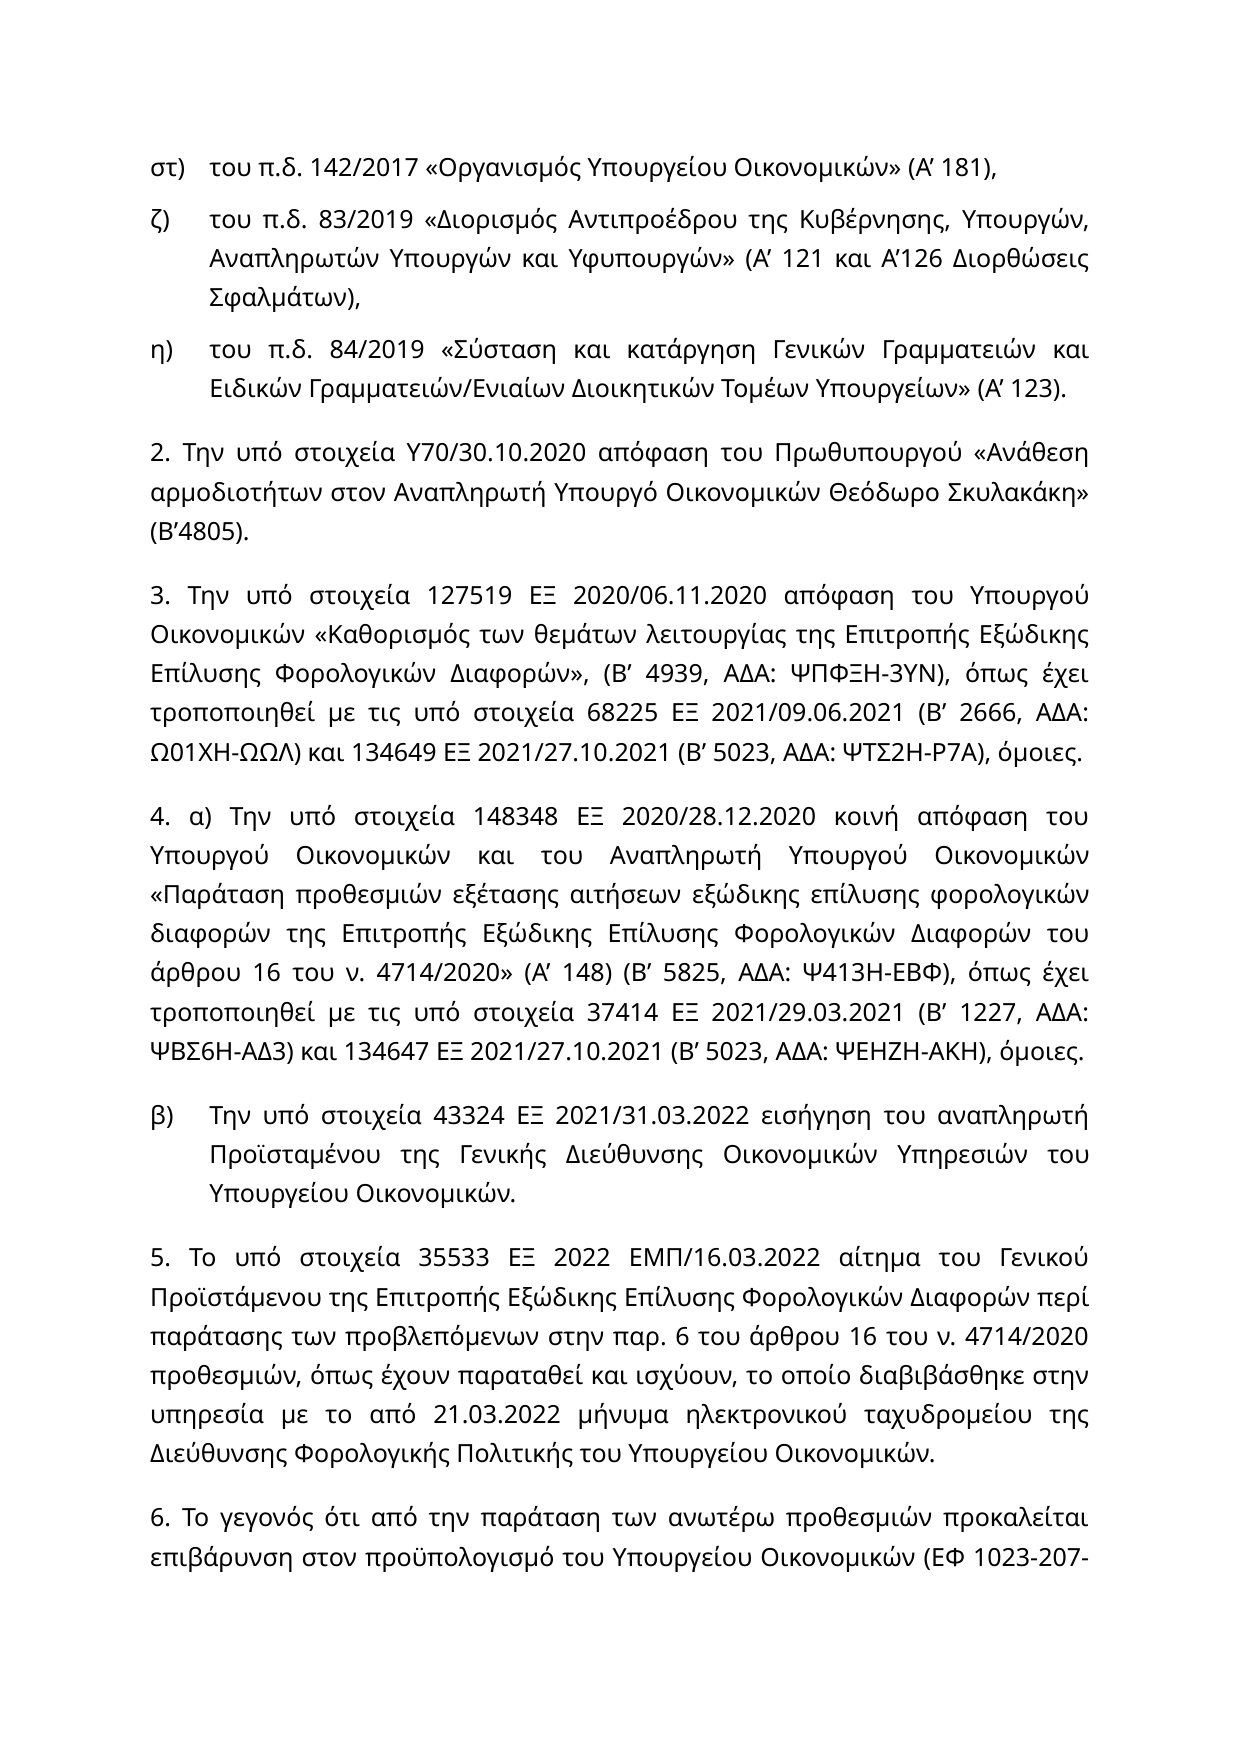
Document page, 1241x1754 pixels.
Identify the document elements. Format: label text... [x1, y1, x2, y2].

text 4. α) Την υπό στοιχεία 148348 ΕΞ 2020/28.12.2020 κοινή απόφαση του Υπουργού Οικονομικών και του Αναπληρωτή Υπουργού Οικονομικών «Παράταση προθεσμιών εξέτασης αιτήσεων εξώδικης επίλυσης φορολογικών διαφορών της Επιτροπής Εξώδικης Επίλυσης Φορολογικών Διαφορών του άρθρου 16 του ν. 4714/2020» (Α’ 148) (Β’ 5825, ΑΔΑ: Ψ413Η-ΕΒΦ), όπως έχει τροποποιηθεί με τις υπό στοιχεία 37414 ΕΞ 2021/29.03.2021 (Β’ 1227, ΑΔΑ: ΨΒΣ6Η-ΑΔ3) και 134647 ΕΞ 2021/27.10.2021 (Β’ 5023, ΑΔΑ: ΨΕΗΖΗ-ΑΚΗ), όμοιες. [150, 798, 1090, 1067]
list β) Την υπό στοιχεία 43324 ΕΞ 2021/31.03.2022 εισήγηση του αναπληρωτή Προϊσταμένου της Γενικής Διεύθυνσης Οικονομικών Υπηρεσιών του Υπουργείου Οικονομικών. [150, 1097, 1090, 1210]
text 6. Το γεγονός ότι από την παράταση των ανωτέρω προθεσμιών προκαλείται επιβάρυνση στον προϋπολογισμό του Υπουργείου Οικονομικών (ΕΦ 1023-207- [150, 1500, 1090, 1573]
list η) του π.δ. 84/2019 «Σύσταση και κατάργηση Γενικών Γραμματειών και Ειδικών Γραμματειών/Ενιαίων Διοικητικών Τομέων Υπουργείων» (Α’ 123). [150, 332, 1090, 405]
text 5. Το υπό στοιχεία 35533 ΕΞ 2022 ΕΜΠ/16.03.2022 αίτημα του Γενικού Προϊστάμενου της Επιτροπής Εξώδικης Επίλυσης Φορολογικών Διαφορών περί παράτασης των προβλεπόμενων στην παρ. 6 του άρθρου 16 του ν. 4714/2020 προθεσμιών, όπως έχουν παραταθεί και ισχύουν, το οποίο διαβιβάσθηκε στην υπηρεσία με το από 21.03.2022 μήνυμα ηλεκτρονικού ταχυδρομείου της Διεύθυνσης Φορολογικής Πολιτικής του Υπουργείου Οικονομικών. [150, 1240, 1090, 1470]
text 3. Την υπό στοιχεία 127519 ΕΞ 2020/06.11.2020 απόφαση του Υπουργού Οικονομικών «Καθορισμός των θεμάτων λειτουργίας της Επιτροπής Εξώδικης Επίλυσης Φορολογικών Διαφορών», (Β’ 4939, ΑΔΑ: ΨΠΦΞΗ-3ΥΝ), όπως έχει τροποποιηθεί με τις υπό στοιχεία 68225 ΕΞ 2021/09.06.2021 (Β’ 2666, ΑΔΑ: Ω01ΧΗ-ΩΩΛ) και 134649 ΕΞ 2021/27.10.2021 (Β’ 5023, ΑΔΑ: ΨΤΣ2Η-Ρ7Α), όμοιες. [150, 577, 1090, 768]
list ζ) του π.δ. 83/2019 «Διορισμός Αντιπροέδρου της Κυβέρνησης, Υπουργών, Αναπληρωτών Υπουργών και Υφυπουργών» (Α’ 121 και Α’126 Διορθώσεις Σφαλμάτων), [150, 202, 1090, 314]
text 2. Την υπό στοιχεία Υ70/30.10.2020 απόφαση του Πρωθυπουργού «Ανάθεση αρμοδιοτήτων στον Αναπληρωτή Υπουργό Οικονομικών Θεόδωρο Σκυλακάκη» (Β’4805). [150, 435, 1090, 547]
list στ) του π.δ. 142/2017 «Οργανισμός Υπουργείου Οικονομικών» (Α’ 181), [150, 150, 1090, 184]
